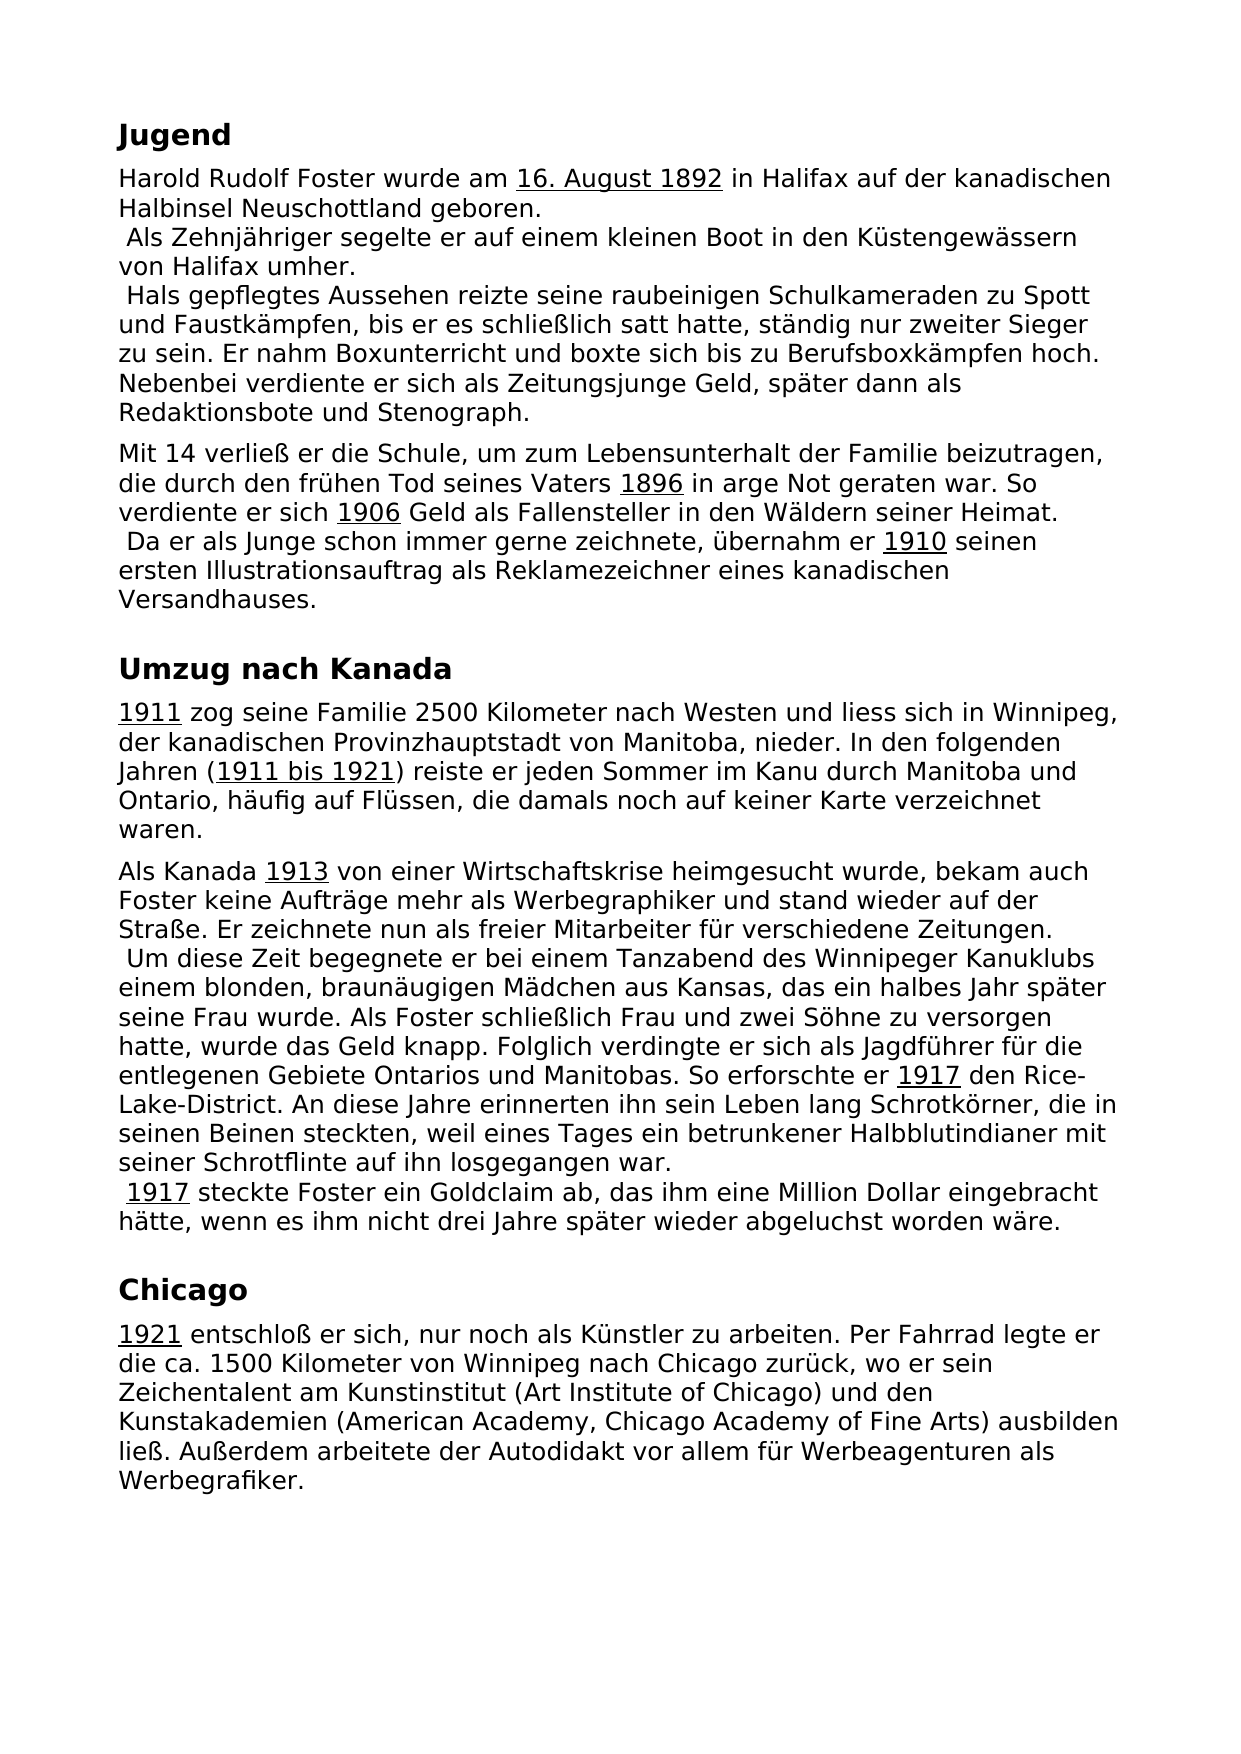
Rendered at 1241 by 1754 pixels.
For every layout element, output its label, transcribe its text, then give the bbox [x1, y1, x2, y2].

text 1921 entschloß er sich, nur noch als Künstler zu arbeiten. Per Fahrrad legte er die ca. 1500 Kilometer von Winnipeg nach Chicago zurück, wo er sein Zeichentalent am Kunstinstitut (Art Institute of Chicago) und den Kunstakademien (American Academy, Chicago Academy of Fine Arts) ausbilden ließ. Außerdem arbeitete der Autodidakt vor allem für Werbeagenturen als Werbegrafiker. [118, 1320, 1122, 1495]
text Als Kanada 1913 von einer Wirtschaftskrise heimgesucht wurde, bekam auch Foster keine Aufträge mehr als Werbegraphiker und stand wieder auf der Straße. Er zeichnete nun als freier Mitarbeiter für verschiedene Zeitungen. Um diese Zeit begegnete er bei einem Tanzabend des Winnipeger Kanuklubs einem blonden, braunäugigen Mädchen aus Kansas, das ein halbes Jahr später seine Frau wurde. Als Foster schließlich Frau und zwei Söhne zu versorgen hatte, wurde das Geld knapp. Folglich verdingte er sich als Jagdführer für die entlegenen Gebiete Ontarios und Manitobas. So erforschte er 1917 den Rice-Lake-District. An diese Jahre erinnerten ihn sein Leben lang Schrotkörner, die in seinen Beinen steckten, weil eines Tages ein betrunkener Halbblutindianer mit seiner Schrotflinte auf ihn losgegangen war. 1917 steckte Foster ein Goldclaim ab, das ihm eine Million Dollar eingebracht hätte, wenn es ihm nicht drei Jahre später wieder abgeluchst worden wäre. [118, 857, 1122, 1236]
subtitle Jugend [118, 118, 1122, 152]
subtitle Chicago [118, 1273, 1122, 1307]
text 1911 zog seine Familie 2500 Kilometer nach Westen und liess sich in Winnipeg, der kanadischen Provinzhauptstadt von Manitoba, nieder. In den folgenden Jahren (1911 bis 1921) reiste er jeden Sommer im Kanu durch Manitoba und Ontario, häufig auf Flüssen, die damals noch auf keiner Karte verzeichnet waren. [118, 698, 1122, 844]
text Mit 14 verließ er die Schule, um zum Lebensunterhalt der Familie beizutragen, die durch den frühen Tod seines Vaters 1896 in arge Not geraten war. So verdiente er sich 1906 Geld als Fallensteller in den Wäldern seiner Heimat. Da er als Junge schon immer gerne zeichnete, übernahm er 1910 seinen ersten Illustrationsauftrag als Reklamezeichner eines kanadischen Versandhauses. [118, 439, 1122, 614]
subtitle Umzug nach Kanada [118, 652, 1122, 686]
text Harold Rudolf Foster wurde am 16. August 1892 in Halifax auf der kanadischen Halbinsel Neuschottland geboren. Als Zehnjähriger segelte er auf einem kleinen Boot in den Küstengewässern von Halifax umher. Hals gepflegtes Aussehen reizte seine raubeinigen Schulkameraden zu Spott und Faustkämpfen, bis er es schließlich satt hatte, ständig nur zweiter Sieger zu sein. Er nahm Boxunterricht und boxte sich bis zu Berufsboxkämpfen hoch. Nebenbei verdiente er sich als Zeitungsjunge Geld, später dann als Redaktionsbote und Stenograph. [118, 164, 1122, 427]
